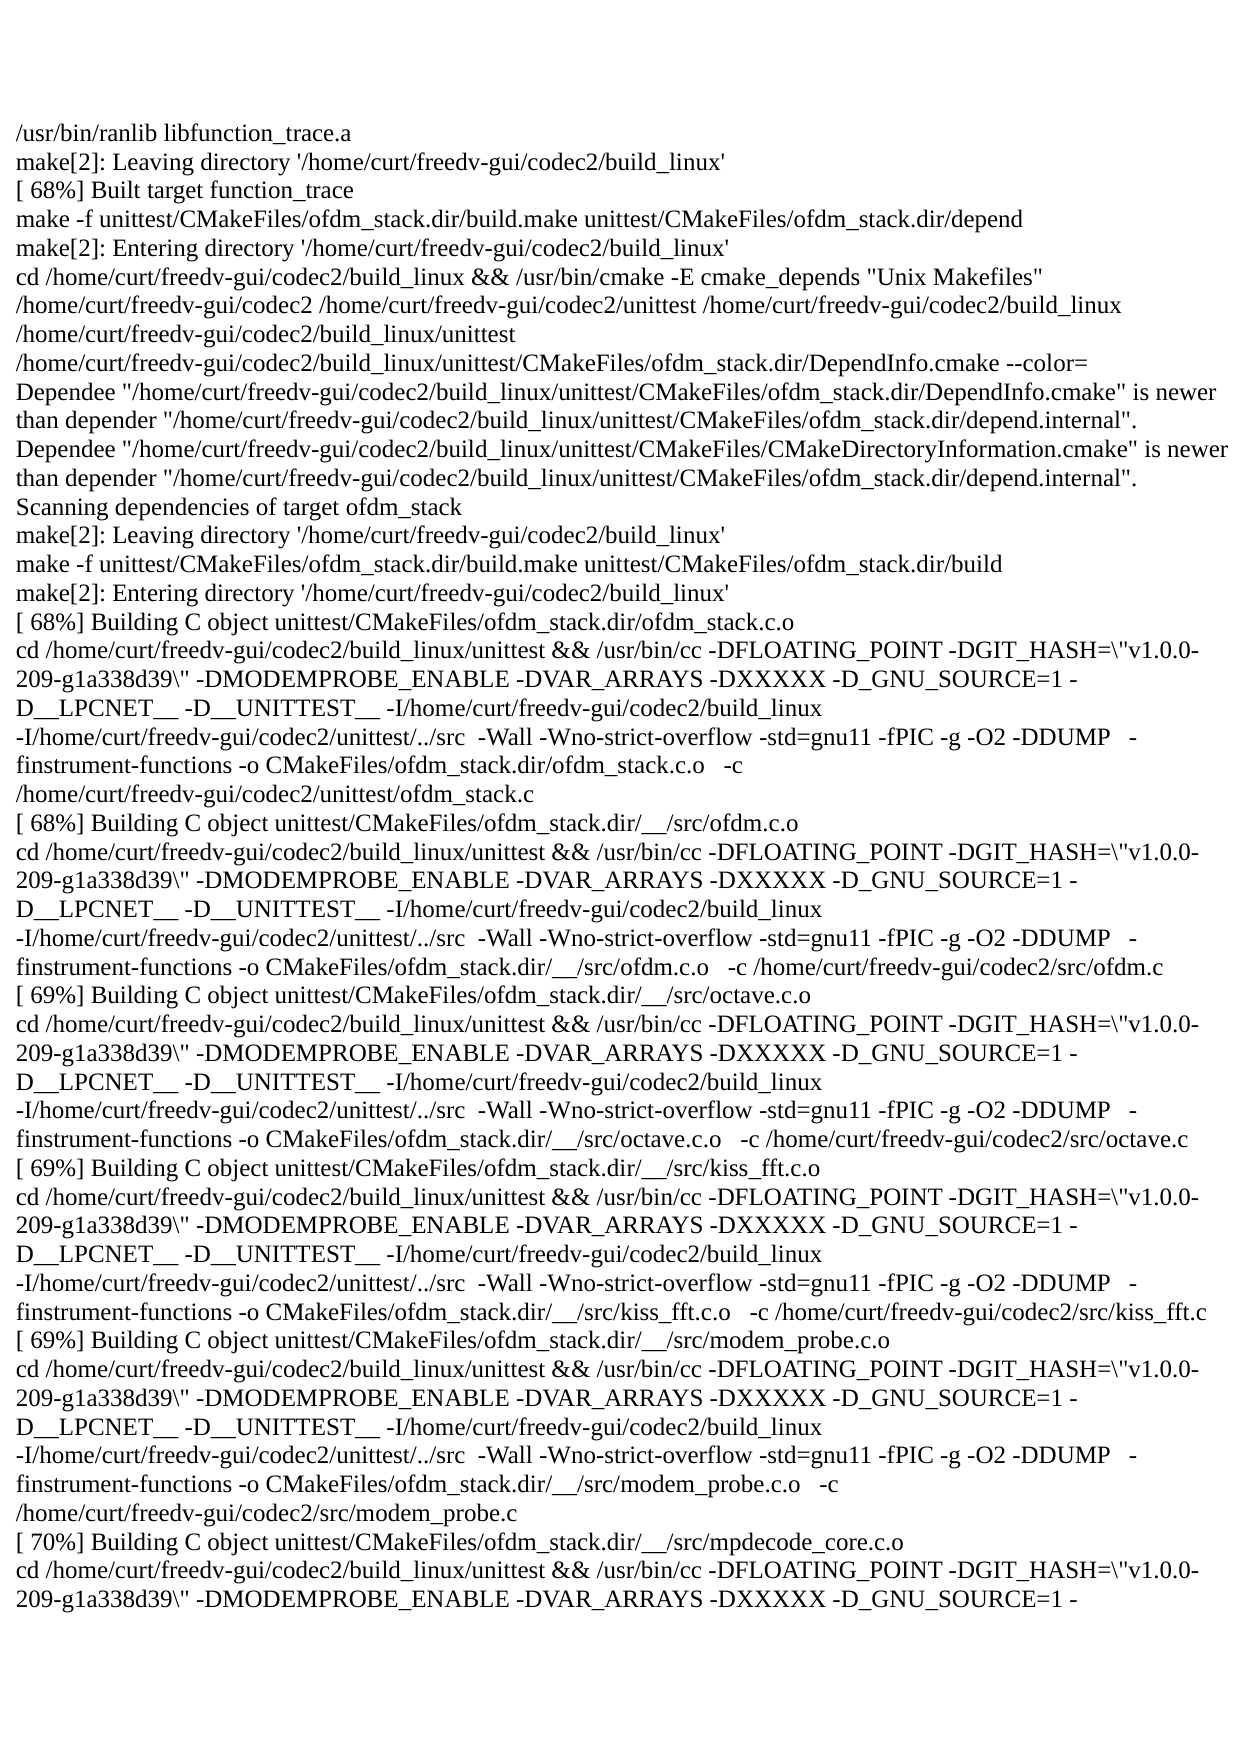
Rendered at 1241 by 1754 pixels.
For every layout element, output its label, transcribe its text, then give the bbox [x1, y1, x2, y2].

text cd /home/curt/freedv-gui/codec2/build_linux/unittest && /usr/bin/cc -DFLOATING_POINT -DGIT_HASH=\"v1.0.0-209-g1a338d39\" -DMODEMPROBE_ENABLE -DVAR_ARRAYS -DXXXXX -D_GNU_SOURCE=1 -D__LPCNET__ -D__UNITTEST__ -I/home/curt/freedv-gui/codec2/build_linux -I/home/curt/freedv-gui/codec2/unittest/../src -Wall -Wno-strict-overflow -std=gnu11 -fPIC -g -O2 -DDUMP -finstrument-functions -o CMakeFiles/ofdm_stack.dir/__/src/kiss_fft.c.o -c /home/curt/freedv-gui/codec2/src/kiss_fft.c [16, 1182, 1234, 1326]
text cd /home/curt/freedv-gui/codec2/build_linux && /usr/bin/cmake -E cmake_depends "Unix Makefiles" /home/curt/freedv-gui/codec2 /home/curt/freedv-gui/codec2/unittest /home/curt/freedv-gui/codec2/build_linux /home/curt/freedv-gui/codec2/build_linux/unittest /home/curt/freedv-gui/codec2/build_linux/unittest/CMakeFiles/ofdm_stack.dir/DependInfo.cmake --color= [16, 262, 1234, 377]
text [ 70%] Building C object unittest/CMakeFiles/ofdm_stack.dir/__/src/mpdecode_core.c.o [16, 1527, 1234, 1556]
text make[2]: Entering directory '/home/curt/freedv-gui/codec2/build_linux' [16, 578, 1234, 607]
text Dependee "/home/curt/freedv-gui/codec2/build_linux/unittest/CMakeFiles/CMakeDirectoryInformation.cmake" is newer than depender "/home/curt/freedv-gui/codec2/build_linux/unittest/CMakeFiles/ofdm_stack.dir/depend.internal". [16, 434, 1234, 492]
text make[2]: Leaving directory '/home/curt/freedv-gui/codec2/build_linux' [16, 147, 1234, 176]
text Scanning dependencies of target ofdm_stack [16, 492, 1234, 521]
text make -f unittest/CMakeFiles/ofdm_stack.dir/build.make unittest/CMakeFiles/ofdm_stack.dir/depend [16, 204, 1234, 233]
text /usr/bin/ranlib libfunction_trace.a [16, 118, 1234, 147]
text Dependee "/home/curt/freedv-gui/codec2/build_linux/unittest/CMakeFiles/ofdm_stack.dir/DependInfo.cmake" is newer than depender "/home/curt/freedv-gui/codec2/build_linux/unittest/CMakeFiles/ofdm_stack.dir/depend.internal". [16, 377, 1234, 434]
text [ 69%] Building C object unittest/CMakeFiles/ofdm_stack.dir/__/src/octave.c.o [16, 981, 1234, 1009]
text [ 68%] Building C object unittest/CMakeFiles/ofdm_stack.dir/__/src/ofdm.c.o [16, 808, 1234, 837]
text cd /home/curt/freedv-gui/codec2/build_linux/unittest && /usr/bin/cc -DFLOATING_POINT -DGIT_HASH=\"v1.0.0-209-g1a338d39\" -DMODEMPROBE_ENABLE -DVAR_ARRAYS -DXXXXX -D_GNU_SOURCE=1 -D__LPCNET__ -D__UNITTEST__ -I/home/curt/freedv-gui/codec2/build_linux -I/home/curt/freedv-gui/codec2/unittest/../src -Wall -Wno-strict-overflow -std=gnu11 -fPIC -g -O2 -DDUMP -finstrument-functions -o CMakeFiles/ofdm_stack.dir/ofdm_stack.c.o -c /home/curt/freedv-gui/codec2/unittest/ofdm_stack.c [16, 636, 1234, 808]
text make[2]: Leaving directory '/home/curt/freedv-gui/codec2/build_linux' [16, 521, 1234, 549]
text [ 68%] Building C object unittest/CMakeFiles/ofdm_stack.dir/ofdm_stack.c.o [16, 607, 1234, 636]
text make -f unittest/CMakeFiles/ofdm_stack.dir/build.make unittest/CMakeFiles/ofdm_stack.dir/build [16, 549, 1234, 578]
text cd /home/curt/freedv-gui/codec2/build_linux/unittest && /usr/bin/cc -DFLOATING_POINT -DGIT_HASH=\"v1.0.0-209-g1a338d39\" -DMODEMPROBE_ENABLE -DVAR_ARRAYS -DXXXXX -D_GNU_SOURCE=1 -D__LPCNET__ -D__UNITTEST__ -I/home/curt/freedv-gui/codec2/build_linux -I/home/curt/freedv-gui/codec2/unittest/../src -Wall -Wno-strict-overflow -std=gnu11 -fPIC -g -O2 -DDUMP -finstrument-functions -o CMakeFiles/ofdm_stack.dir/__/src/ofdm.c.o -c /home/curt/freedv-gui/codec2/src/ofdm.c [16, 837, 1234, 981]
text [ 69%] Building C object unittest/CMakeFiles/ofdm_stack.dir/__/src/modem_probe.c.o [16, 1326, 1234, 1354]
text cd /home/curt/freedv-gui/codec2/build_linux/unittest && /usr/bin/cc -DFLOATING_POINT -DGIT_HASH=\"v1.0.0-209-g1a338d39\" -DMODEMPROBE_ENABLE -DVAR_ARRAYS -DXXXXX -D_GNU_SOURCE=1 [16, 1556, 1234, 1613]
text cd /home/curt/freedv-gui/codec2/build_linux/unittest && /usr/bin/cc -DFLOATING_POINT -DGIT_HASH=\"v1.0.0-209-g1a338d39\" -DMODEMPROBE_ENABLE -DVAR_ARRAYS -DXXXXX -D_GNU_SOURCE=1 -D__LPCNET__ -D__UNITTEST__ -I/home/curt/freedv-gui/codec2/build_linux -I/home/curt/freedv-gui/codec2/unittest/../src -Wall -Wno-strict-overflow -std=gnu11 -fPIC -g -O2 -DDUMP -finstrument-functions -o CMakeFiles/ofdm_stack.dir/__/src/octave.c.o -c /home/curt/freedv-gui/codec2/src/octave.c [16, 1009, 1234, 1153]
text cd /home/curt/freedv-gui/codec2/build_linux/unittest && /usr/bin/cc -DFLOATING_POINT -DGIT_HASH=\"v1.0.0-209-g1a338d39\" -DMODEMPROBE_ENABLE -DVAR_ARRAYS -DXXXXX -D_GNU_SOURCE=1 -D__LPCNET__ -D__UNITTEST__ -I/home/curt/freedv-gui/codec2/build_linux -I/home/curt/freedv-gui/codec2/unittest/../src -Wall -Wno-strict-overflow -std=gnu11 -fPIC -g -O2 -DDUMP -finstrument-functions -o CMakeFiles/ofdm_stack.dir/__/src/modem_probe.c.o -c /home/curt/freedv-gui/codec2/src/modem_probe.c [16, 1354, 1234, 1527]
text [ 68%] Built target function_trace [16, 176, 1234, 204]
text make[2]: Entering directory '/home/curt/freedv-gui/codec2/build_linux' [16, 233, 1234, 262]
text [ 69%] Building C object unittest/CMakeFiles/ofdm_stack.dir/__/src/kiss_fft.c.o [16, 1153, 1234, 1182]
